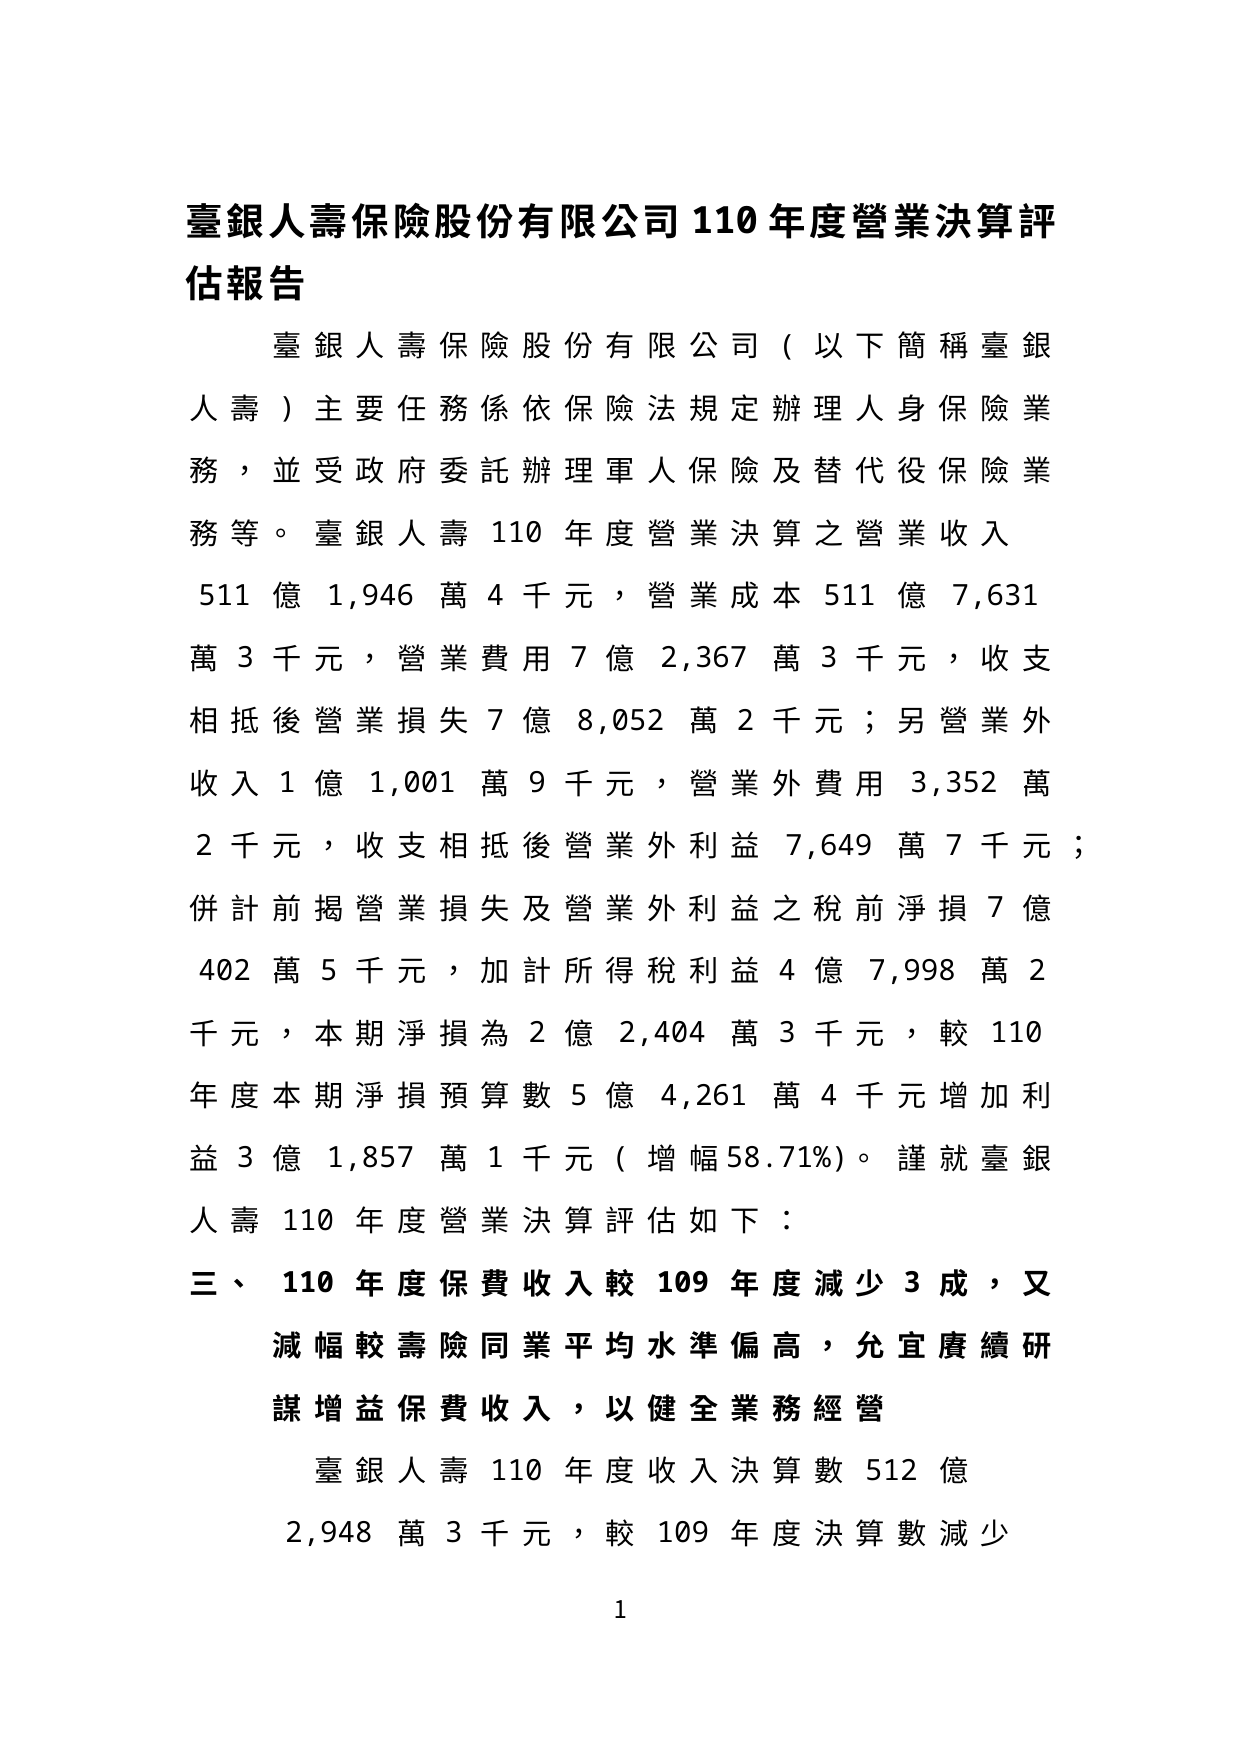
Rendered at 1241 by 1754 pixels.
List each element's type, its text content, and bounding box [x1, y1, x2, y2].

text 臺銀人壽110年度收入決算數512億2,948萬3千元，較109年度決算數減少190億4,333萬4千元，減幅27.1%。經查： [242, 1427, 1058, 1552]
text 三、110年度保費收入較109年度減少3成，又減幅較壽險同業平均水準偏高，允宜賡續研謀增益保費收入，以健全業務經營 [183, 1240, 1058, 1427]
text 臺銀人壽保險股份有限公司(以下簡稱臺銀人壽)主要任務係依保險法規定辦理人身保險業務，並受政府委託辦理軍人保險及替代役保險業務等。臺銀人壽110年度營業決算之營業收入511億1,946萬4千元，營業成本511億7,631萬3千元，營業費用7億2,367萬3千元，收支相抵後營業損失7億8,052萬2千元；另營業外收入1億1,001萬9千元，營業外費用3,352萬2千元，收支相抵後營業外利益7,649萬7千元；併計前揭營業損失及營業外利益之稅前淨損7億402萬5千元，加計所得稅利益4億7,998萬2千元，本期淨損為2億2,404萬3千元，較110年度本期淨損預算數5億4,261萬4千元增加利益3億1,857萬1千元(增幅58.71%)。謹就臺銀人壽110年度營業決算評估如下： [183, 302, 1058, 1240]
text 臺銀人壽保險股份有限公司110年度營業決算評估報告 [183, 177, 1058, 302]
